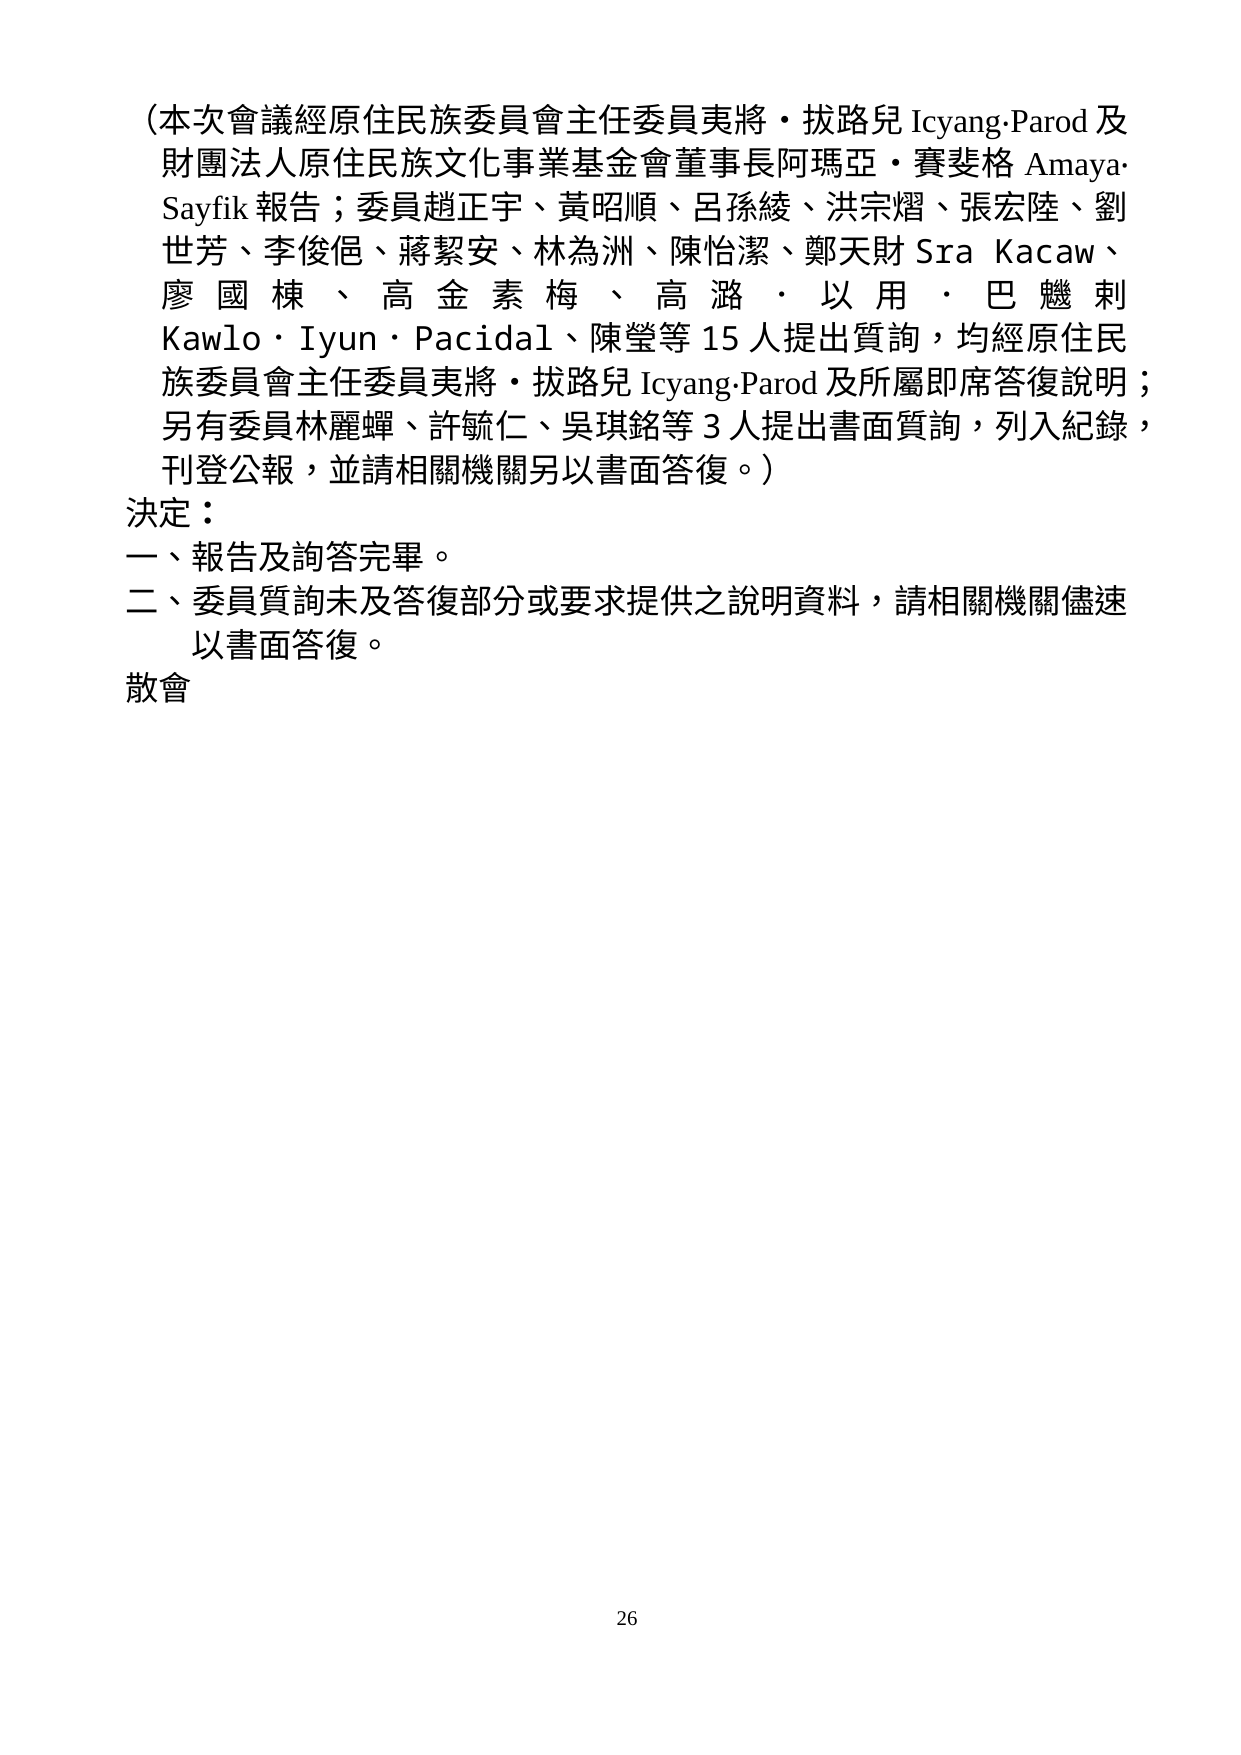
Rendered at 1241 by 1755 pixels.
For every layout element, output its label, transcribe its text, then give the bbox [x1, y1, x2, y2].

text 一、報告及詢答完畢。 [125, 534, 1129, 578]
text 散會 [125, 666, 1130, 709]
text 二、委員質詢未及答復部分或要求提供之說明資料，請相關機關儘速以書面答復。 [125, 578, 1129, 666]
text 決定： [125, 491, 1129, 534]
text （本次會議經原住民族委員會主任委員夷將‧拔路兒Icyang‧Parod及財團法人原住民族文化事業基金會董事長阿瑪亞‧賽斐格Amaya‧Sayfik報告；委員趙正宇、黃昭順、呂孫綾、洪宗熠、張宏陸、劉世芳、李俊俋、蔣絜安、林為洲、陳怡潔、鄭天財Sra Kacaw、廖國棟、高金素梅、高潞．以用．巴魕剌Kawlo．Iyun．Pacidal、陳瑩等15人提出質詢，均經原住民族委員會主任委員夷將‧拔路兒Icyang‧Parod及所屬即席答復說明；另有委員林麗蟬、許毓仁、吳琪銘等3人提出書面質詢，列入紀錄，刊登公報，並請相關機關另以書面答復。） [125, 97, 1129, 491]
